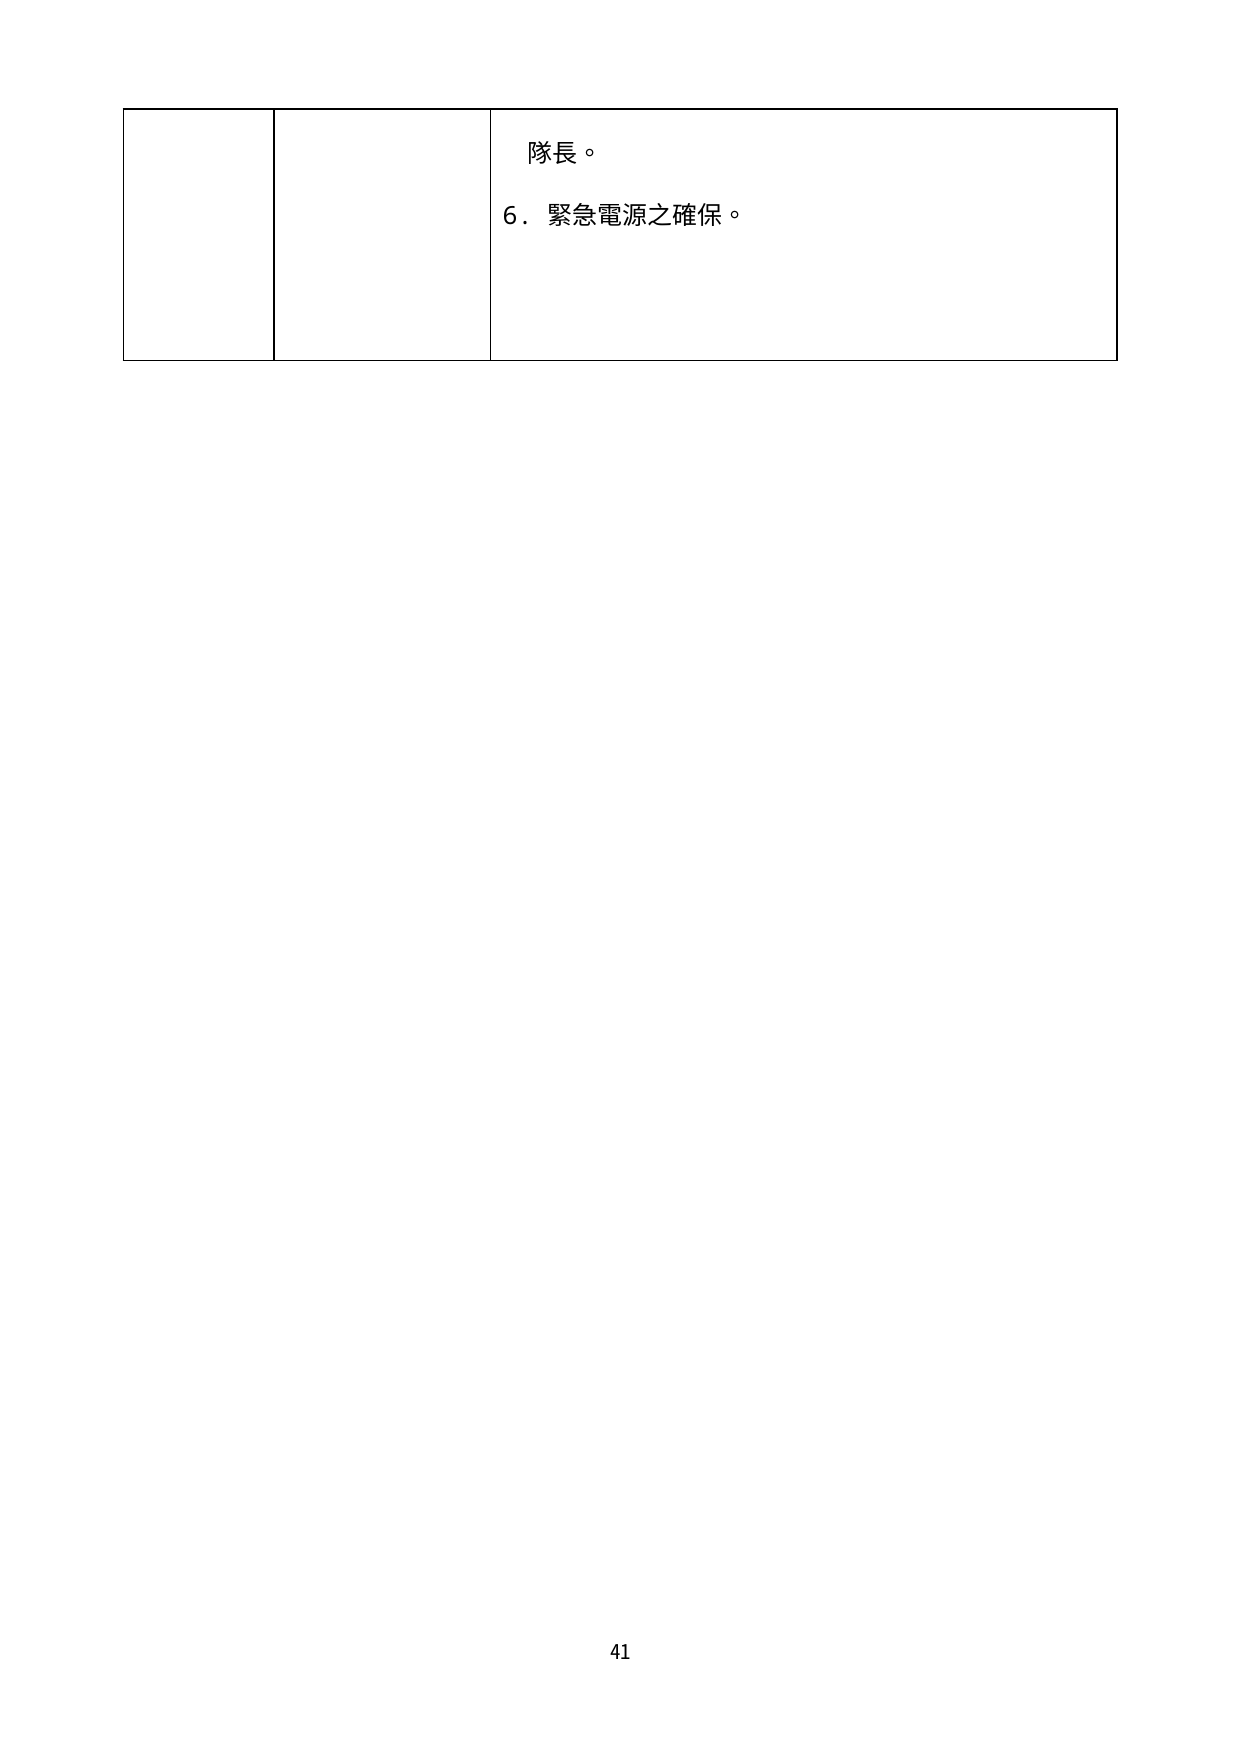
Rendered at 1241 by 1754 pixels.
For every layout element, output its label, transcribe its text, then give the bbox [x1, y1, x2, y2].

table_cell 隊長。 6. 緊急電源之確保。 [491, 110, 1116, 360]
table_cell [124, 110, 273, 360]
table_cell [275, 110, 490, 360]
